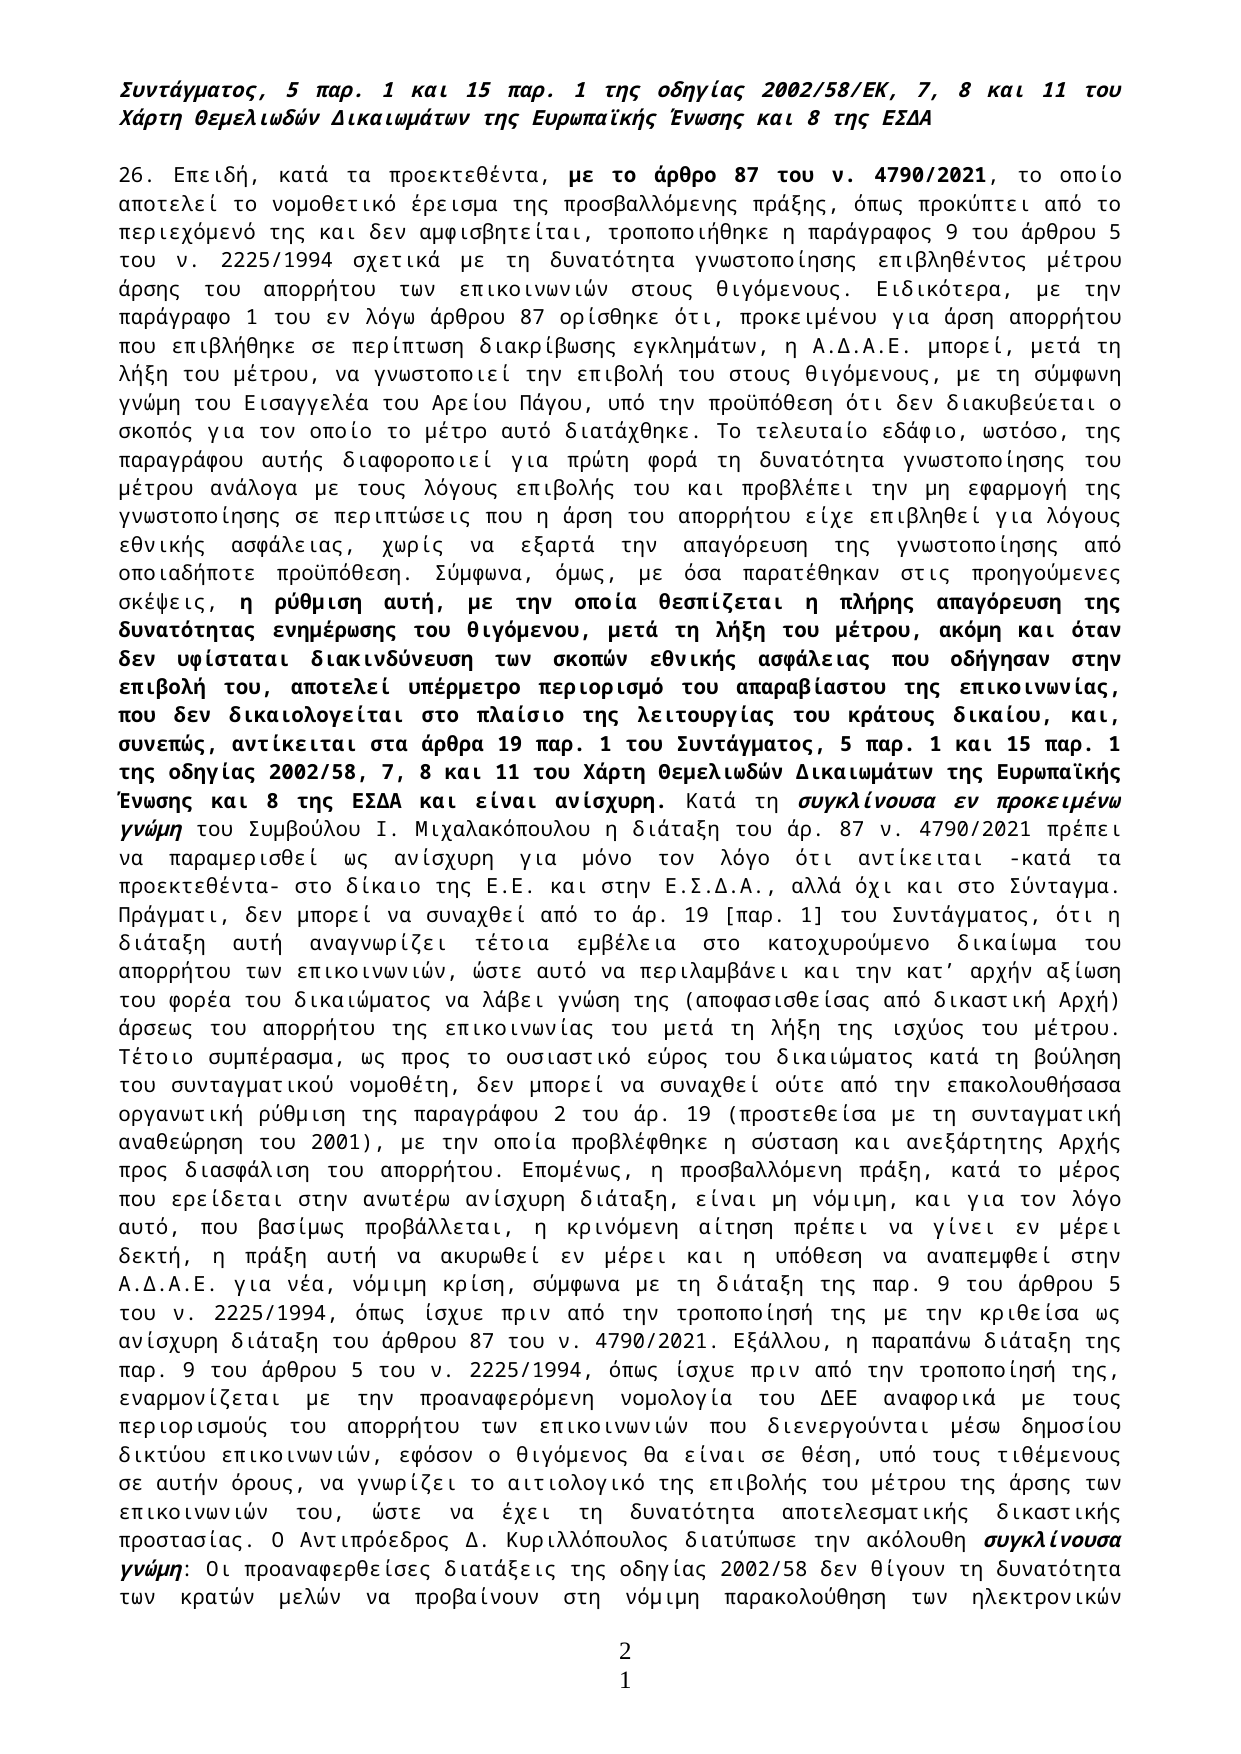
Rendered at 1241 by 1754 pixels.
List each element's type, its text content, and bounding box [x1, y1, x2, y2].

text Συντάγματος, 5 παρ. 1 και 15 παρ. 1 της οδηγίας 2002/58/EK, 7, 8 και 11 του Χάρτη Θεμελιωδών Δικαιωμάτων της Ευρωπαϊκής Ένωσης και 8 της ΕΣΔΑ [118, 75, 1122, 132]
text 26. Επειδή, κατά τα προεκτεθέντα, με το άρθρο 87 του ν. 4790/2021, το οποίο αποτελεί το νομοθετικό έρεισμα της προσβαλλόμενης πράξης, όπως προκύπτει από το περιεχόμενό της και δεν αμφισβητείται, τροποποιήθηκε η παράγραφος 9 του άρθρου 5 του ν. 2225/1994 σχετικά με τη δυνατότητα γνωστοποίησης επιβληθέντος μέτρου άρσης του απορρήτου των επικοινωνιών στους θιγόμενους. Ειδικότερα, με την παράγραφο 1 του εν λόγω άρθρου 87 ορίσθηκε ότι, προκειμένου για άρση απορρήτου που επιβλήθηκε σε περίπτωση διακρίβωσης εγκλημάτων, η Α.Δ.Α.Ε. μπορεί, μετά τη λήξη του μέτρου, να γνωστοποιεί την επιβολή του στους θιγόμενους, με τη σύμφωνη γνώμη του Εισαγγελέα του Αρείου Πάγου, υπό την προϋπόθεση ότι δεν διακυβεύεται ο σκοπός για τον οποίο το μέτρο αυτό διατάχθηκε. Το τελευταίο εδάφιο, ωστόσο, της παραγράφου αυτής διαφοροποιεί για πρώτη φορά τη δυνατότητα γνωστοποίησης του μέτρου ανάλογα με τους λόγους επιβολής του και προβλέπει την μη εφαρμογή της γνωστοποίησης σε περιπτώσεις που η άρση του απορρήτου είχε επιβληθεί για λόγους εθνικής ασφάλειας, χωρίς να εξαρτά την απαγόρευση της γνωστοποίησης από οποιαδήποτε προϋπόθεση. Σύμφωνα, όμως, με όσα παρατέθηκαν στις προηγούμενες σκέψεις, η ρύθμιση αυτή, με την οποία θεσπίζεται η πλήρης απαγόρευση της δυνατότητας ενημέρωσης του θιγόμενου, μετά τη λήξη του μέτρου, ακόμη και όταν δεν υφίσταται διακινδύνευση των σκοπών εθνικής ασφάλειας που οδήγησαν στην επιβολή του, αποτελεί υπέρμετρο περιορισμό του απαραβίαστου της επικοινωνίας, που δεν δικαιολογείται στο πλαίσιο της λειτουργίας του κράτους δικαίου, και, συνεπώς, αντίκειται στα άρθρα 19 παρ. 1 του Συντάγματος, 5 παρ. 1 και 15 παρ. 1 της οδηγίας 2002/58, 7, 8 και 11 του Χάρτη Θεμελιωδών Δικαιωμάτων της Ευρωπαϊκής Ένωσης και 8 της ΕΣΔΑ και είναι ανίσχυρη. Κατά τη συγκλίνουσα εν προκειμένω γνώμη του Συμβούλου Ι. Μιχαλακόπουλου η διάταξη του άρ. 87 ν. 4790/2021 πρέπει να παραμερισθεί ως ανίσχυρη για μόνο τον λόγο ότι αντίκειται -κατά τα προεκτεθέντα- στο δίκαιο της Ε.Ε. και στην Ε.Σ.Δ.Α., αλλά όχι και στο Σύνταγμα. Πράγματι, δεν μπορεί να συναχθεί από το άρ. 19 [παρ. 1] του Συντάγματος, ότι η διάταξη αυτή αναγνωρίζει τέτοια εμβέλεια στο κατοχυρούμενο δικαίωμα του απορρήτου των επικοινωνιών, ώστε αυτό να περιλαμβάνει και την κατ’ αρχήν αξίωση του φορέα του δικαιώματος να λάβει γνώση της (αποφασισθείσας από δικαστική Αρχή) άρσεως του απορρήτου της επικοινωνίας του μετά τη λήξη της ισχύος του μέτρου. Τέτοιο συμπέρασμα, ως προς το ουσιαστικό εύρος του δικαιώματος κατά τη βούληση του συνταγματικού νομοθέτη, δεν μπορεί να συναχθεί ούτε από την επακολουθήσασα οργανωτική ρύθμιση της παραγράφου 2 του άρ. 19 (προστεθείσα με τη συνταγματική αναθεώρηση του 2001), με την οποία προβλέφθηκε η σύσταση και ανεξάρτητης Αρχής προς διασφάλιση του απορρήτου. Επομένως, η προσβαλλόμενη πράξη, κατά το μέρος που ερείδεται στην ανωτέρω ανίσχυρη διάταξη, είναι μη νόμιμη, και για τον λόγο αυτό, που βασίμως προβάλλεται, η κρινόμενη αίτηση πρέπει να γίνει εν μέρει δεκτή, η πράξη αυτή να ακυρωθεί εν μέρει και η υπόθεση να αναπεμφθεί στην Α.Δ.Α.Ε. για νέα, νόμιμη κρίση, σύμφωνα με τη διάταξη της παρ. 9 του άρθρου 5 του ν. 2225/1994, όπως ίσχυε πριν από την τροποποίησή της με την κριθείσα ως ανίσχυρη διάταξη του άρθρου 87 του ν. 4790/2021. Εξάλλου, η παραπάνω διάταξη της παρ. 9 του άρθρου 5 του ν. 2225/1994, όπως ίσχυε πριν από την τροποποίησή της, εναρμονίζεται με την προαναφερόμενη νομολογία του ΔΕΕ αναφορικά με τους περιορισμούς του απορρήτου των επικοινωνιών που διενεργούνται μέσω δημοσίου δικτύου επικοινωνιών, εφόσον ο θιγόμενος θα είναι σε θέση, υπό τους τιθέμενους σε αυτήν όρους, να γνωρίζει το αιτιολογικό της επιβολής του μέτρου της άρσης των επικοινωνιών του, ώστε να έχει τη δυνατότητα αποτελεσματικής δικαστικής προστασίας. Ο Αντιπρόεδρος Δ. Κυριλλόπουλος διατύπωσε την ακόλουθη συγκλίνουσα γνώμη: Οι προαναφερθείσες διατάξεις της οδηγίας 2002/58 δεν θίγουν τη δυνατότητα των κρατών μελών να προβαίνουν στη νόμιμη παρακολούθηση των ηλεκτρονικών [118, 160, 1122, 1611]
